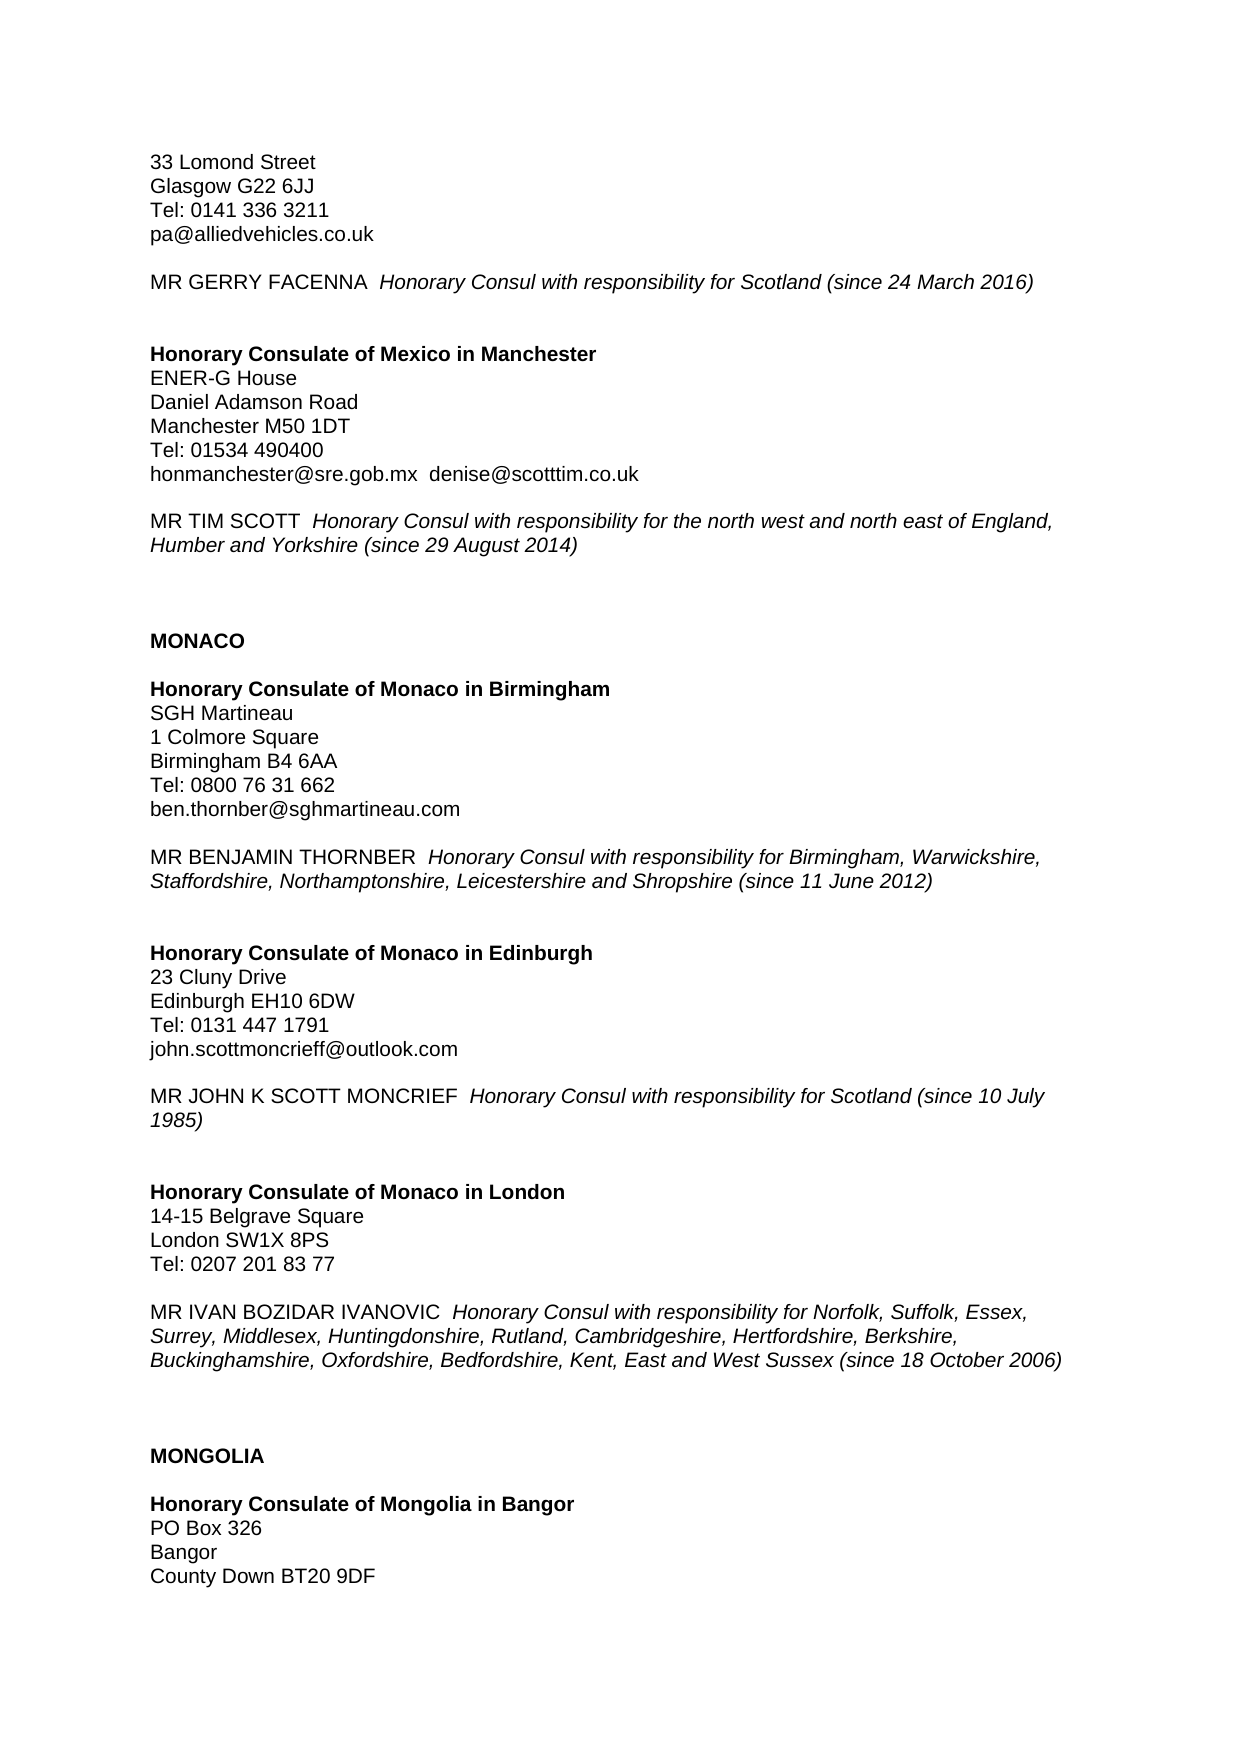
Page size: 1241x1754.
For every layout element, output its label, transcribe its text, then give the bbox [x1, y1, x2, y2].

text London SW1X 8PS [150, 1228, 1090, 1252]
text ENER-G House [150, 366, 1090, 389]
text Edinburgh EH10 6DW [150, 988, 1090, 1012]
text MR BENJAMIN THORNBER Honorary Consul with responsibility for Birmingham, Warwickshire, Staffordshire, Northamptonshire, Leicestershire and Shropshire (since 11 June 2012) [150, 845, 1090, 893]
text SGH Martineau [150, 701, 1090, 725]
text MR JOHN K SCOTT MONCRIEF Honorary Consul with responsibility for Scotland (since 10 July 1985) [150, 1084, 1090, 1132]
text honmanchester@sre.gob.mx denise@scotttim.co.uk [150, 461, 1090, 485]
text Tel: 0800 76 31 662 [150, 773, 1090, 797]
text Honorary Consulate of Monaco in Edinburgh [150, 941, 1090, 964]
text Tel: 0131 447 1791 [150, 1012, 1090, 1036]
text MR GERRY FACENNA Honorary Consul with responsibility for Scotland (since 24 March 2016) [150, 270, 1090, 294]
text Honorary Consulate of Monaco in Birmingham [150, 677, 1090, 701]
text Tel: 0207 201 83 77 [150, 1252, 1090, 1276]
text Bangor [150, 1539, 1090, 1563]
text County Down BT20 9DF [150, 1563, 1090, 1587]
text MR TIM SCOTT Honorary Consul with responsibility for the north west and north east of England, Humber and Yorkshire (since 29 August 2014) [150, 509, 1090, 557]
text pa@alliedvehicles.co.uk [150, 222, 1090, 246]
text MONACO [150, 629, 1090, 653]
text Glasgow G22 6JJ [150, 174, 1090, 198]
text john.scottmoncrieff@outlook.com [150, 1036, 1090, 1060]
text 1 Colmore Square [150, 725, 1090, 749]
text 23 Cluny Drive [150, 964, 1090, 988]
text 33 Lomond Street [150, 150, 1090, 174]
text Honorary Consulate of Monaco in London [150, 1180, 1090, 1204]
text ben.thornber@sghmartineau.com [150, 797, 1090, 821]
text Daniel Adamson Road [150, 389, 1090, 413]
text Tel: 0141 336 3211 [150, 198, 1090, 222]
text 14-15 Belgrave Square [150, 1204, 1090, 1228]
text Honorary Consulate of Mongolia in Bangor [150, 1492, 1090, 1516]
text MONGOLIA [150, 1444, 1090, 1468]
text PO Box 326 [150, 1516, 1090, 1539]
text Tel: 01534 490400 [150, 437, 1090, 461]
text MR IVAN BOZIDAR IVANOVIC Honorary Consul with responsibility for Norfolk, Suffolk, Essex, Surrey, Middlesex, Huntingdonshire, Rutland, Cambridgeshire, Hertfordshire, Berkshire, Buckinghamshire, Oxfordshire, Bedfordshire, Kent, East and West Sussex (since 18 October 2006) [150, 1300, 1090, 1372]
text Manchester M50 1DT [150, 413, 1090, 437]
text Honorary Consulate of Mexico in Manchester [150, 342, 1090, 366]
text Birmingham B4 6AA [150, 749, 1090, 773]
